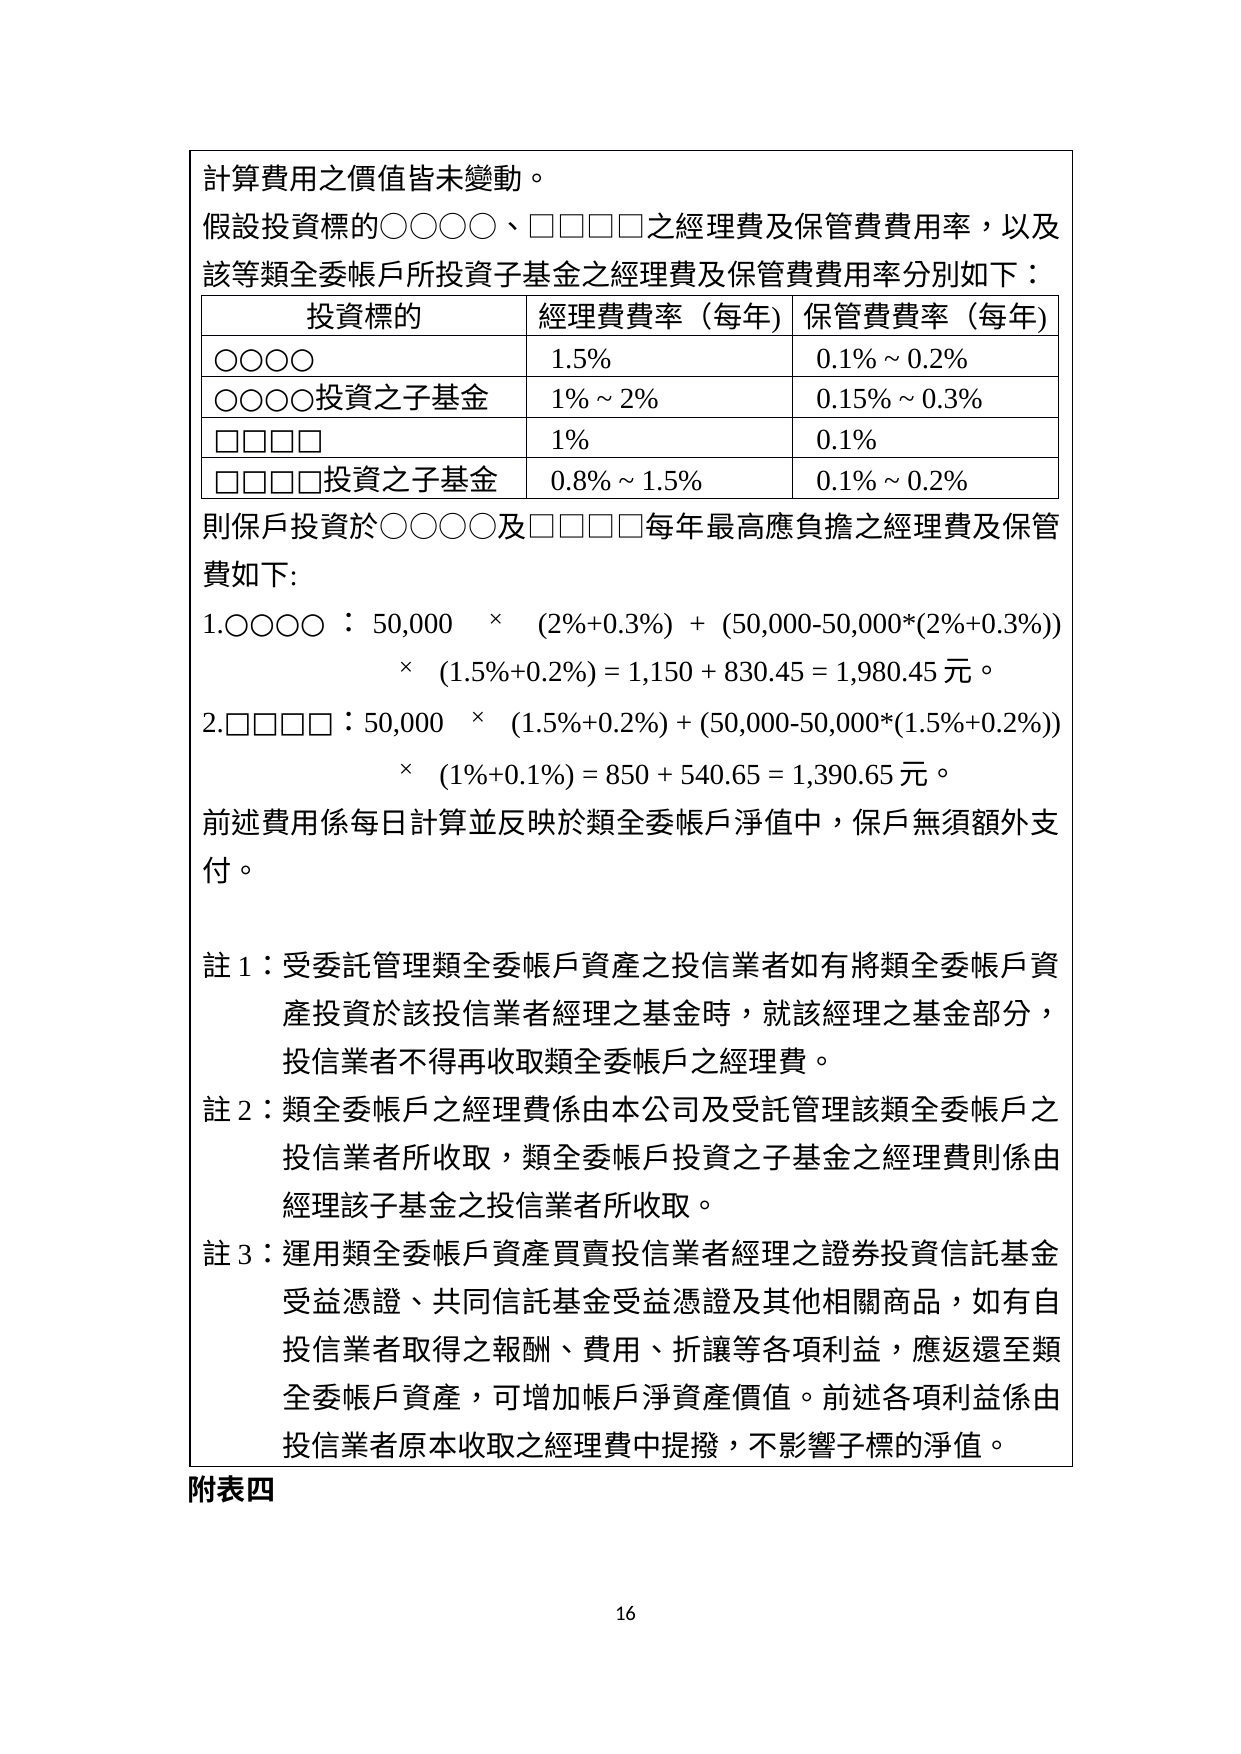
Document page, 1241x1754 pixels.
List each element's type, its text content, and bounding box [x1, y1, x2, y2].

table_header 投資標的 [202, 296, 526, 335]
table_cell □□□□ [202, 418, 526, 457]
table_cell 1% [527, 418, 792, 457]
table_header 經理費費率（每年) [527, 296, 792, 335]
table_cell 1% ~ 2% [527, 377, 792, 417]
table_cell 0.1% ~ 0.2% [793, 336, 1058, 376]
table_cell 1.5% [527, 336, 792, 376]
table_cell 0.15% ~ 0.3% [793, 377, 1058, 417]
table_cell 0.8% ~ 1.5% [527, 458, 792, 498]
table_cell 0.1% ~ 0.2% [793, 458, 1058, 498]
table_cell 0.1% [793, 418, 1058, 457]
table_cell □□□□投資之子基金 [202, 458, 526, 498]
table_cell ○○○○ [202, 336, 526, 376]
table_header 計算費用之價值皆未變動。 假設投資標的○○○○、□□□□之經理費及保管費費用率，以及該等類全委帳戶所投資子基金之經理費及保管費費用率分別如下： 則保戶投資於○○○○及□□□□每年最高應負擔之經理費及保管費如下: 1.○○○○：50,000 (2%+0.3%) + (50,000-50,000*(2%+0.3%)) (1.5%+0.2%) = 1,150 + 830.45 = 1,980.45元。 2.□□□□：50,000 (1.5%+0.2%) + (50,000-50,000*(1.5%+0.2%)) (1%+0.1%) = 850 + 540.65 = 1,390.65元。 前述費用係每日計算並反映於類全委帳戶淨值中，保戶無須額外支付。 註1：受委託管理類全委帳戶資產之投信業者如有將類全委帳戶資產投資於該投信業者經理之基金時，就該經理之基金部分，投信業者不得再收取類全委帳戶之經理費。 註2：類全委帳戶之經理費係由本公司及受託管理該類全委帳戶之投信業者所收取，類全委帳戶投資之子基金之經理費則係由經理該子基金之投信業者所收取。 註3：運用類全委帳戶資產買賣投信業者經理之證券投資信託基金受益憑證、共同信託基金受益憑證及其他相關商品，如有自投信業者取得之報酬、費用、折讓等各項利益，應返還至類全委帳戶資產，可增加帳戶淨資產價值。前述各項利益係由投信業者原本收取之經理費中提撥，不影響子標的淨值。 [191, 151, 1072, 1466]
text 附表四 [187, 1467, 1063, 1508]
table_header 保管費費率（每年) [793, 296, 1058, 335]
table_cell ○○○○投資之子基金 [202, 377, 526, 417]
